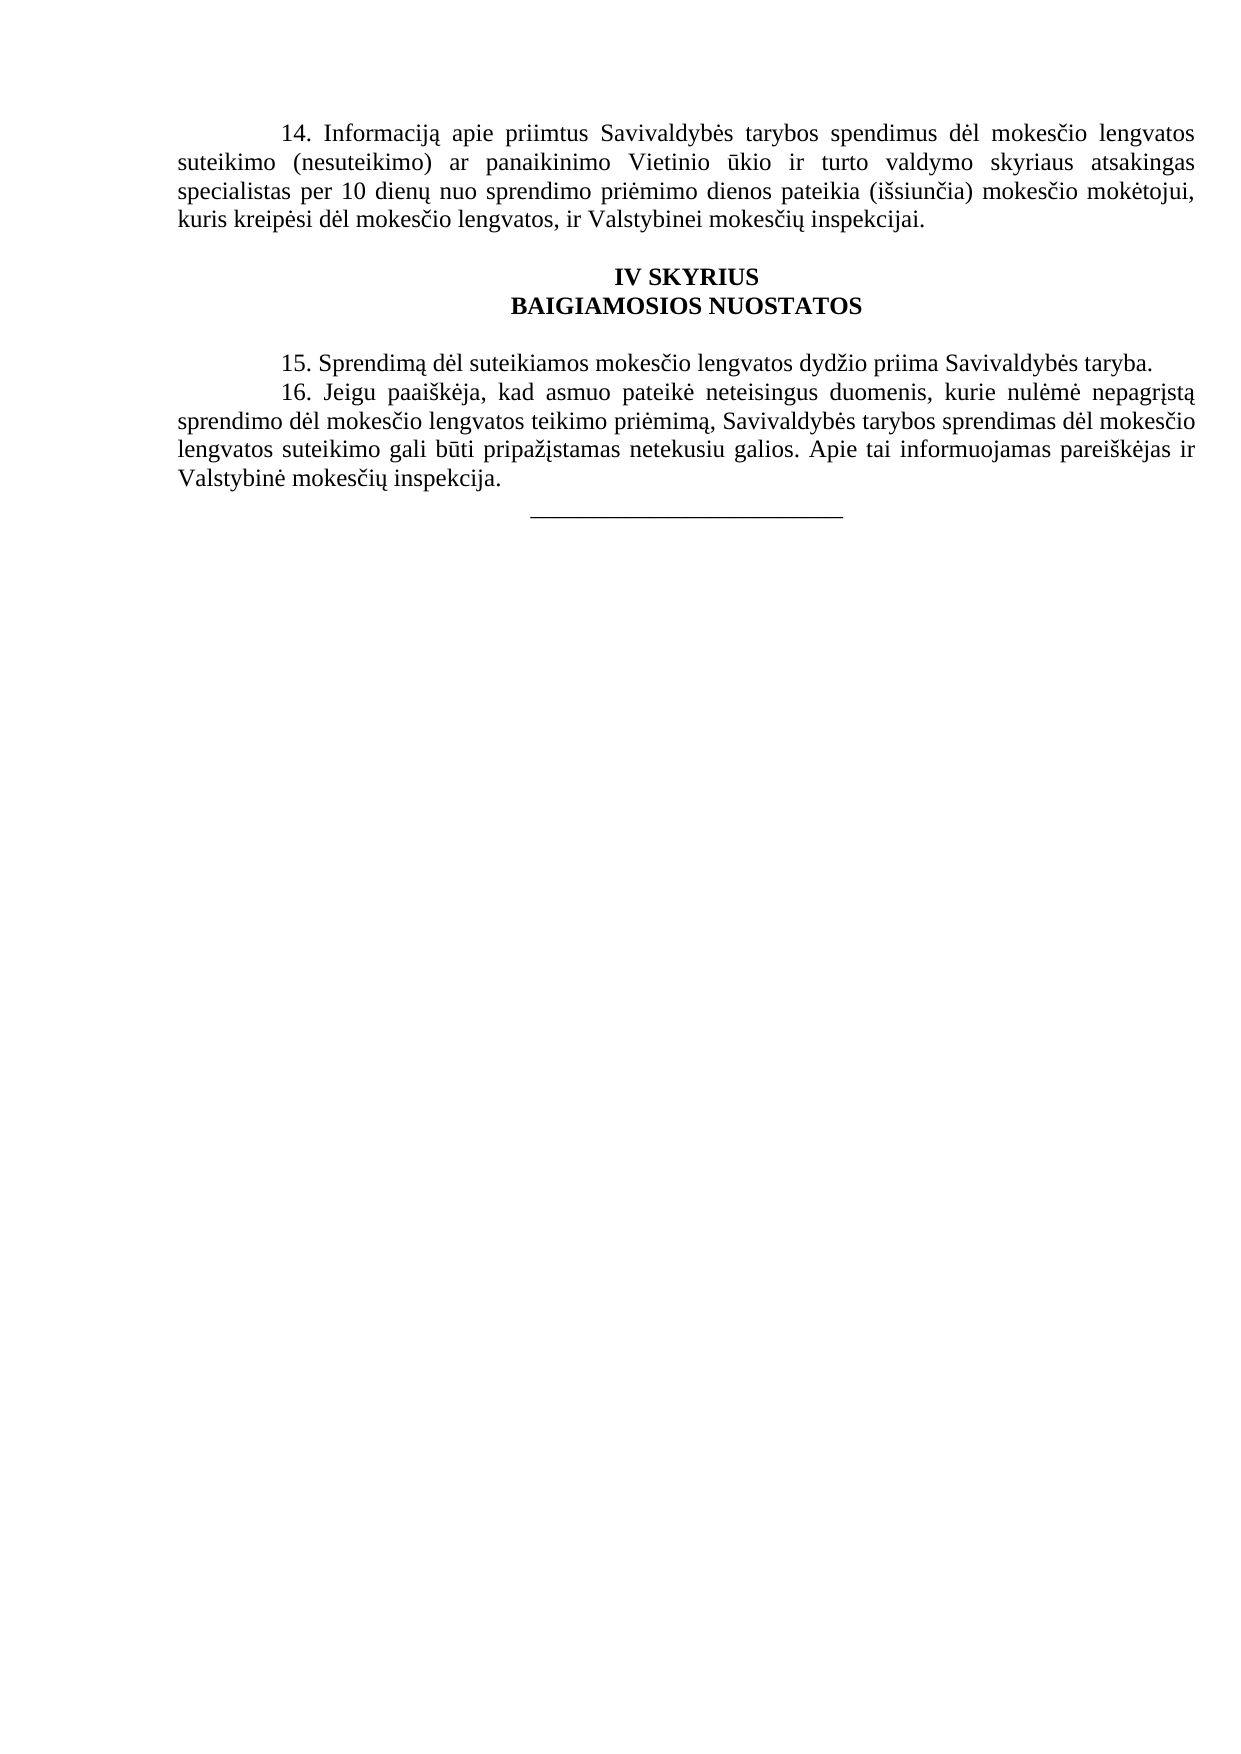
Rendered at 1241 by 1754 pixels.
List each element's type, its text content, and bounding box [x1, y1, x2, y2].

text IV SKYRIUS [177, 262, 1196, 291]
text BAIGIAMOSIOS NUOSTATOS [177, 291, 1196, 319]
text 16. Jeigu paaiškėja, kad asmuo pateikė neteisingus duomenis, kurie nulėmė nepagrįstą sprendimo dėl mokesčio lengvatos teikimo priėmimą, Savivaldybės tarybos sprendimas dėl mokesčio lengvatos suteikimo gali būti pripažįstamas netekusiu galios. Apie tai informuojamas pareiškėjas ir Valstybinė mokesčių inspekcija. [177, 377, 1196, 492]
text 15. Sprendimą dėl suteikiamos mokesčio lengvatos dydžio priima Savivaldybės taryba. [177, 348, 1196, 377]
text _________________________ [177, 492, 1196, 521]
text 14. Informaciją apie priimtus Savivaldybės tarybos spendimus dėl mokesčio lengvatos suteikimo (nesuteikimo) ar panaikinimo Vietinio ūkio ir turto valdymo skyriaus atsakingas specialistas per 10 dienų nuo sprendimo priėmimo dienos pateikia (išsiunčia) mokesčio mokėtojui, kuris kreipėsi dėl mokesčio lengvatos, ir Valstybinei mokesčių inspekcijai. [177, 118, 1196, 233]
